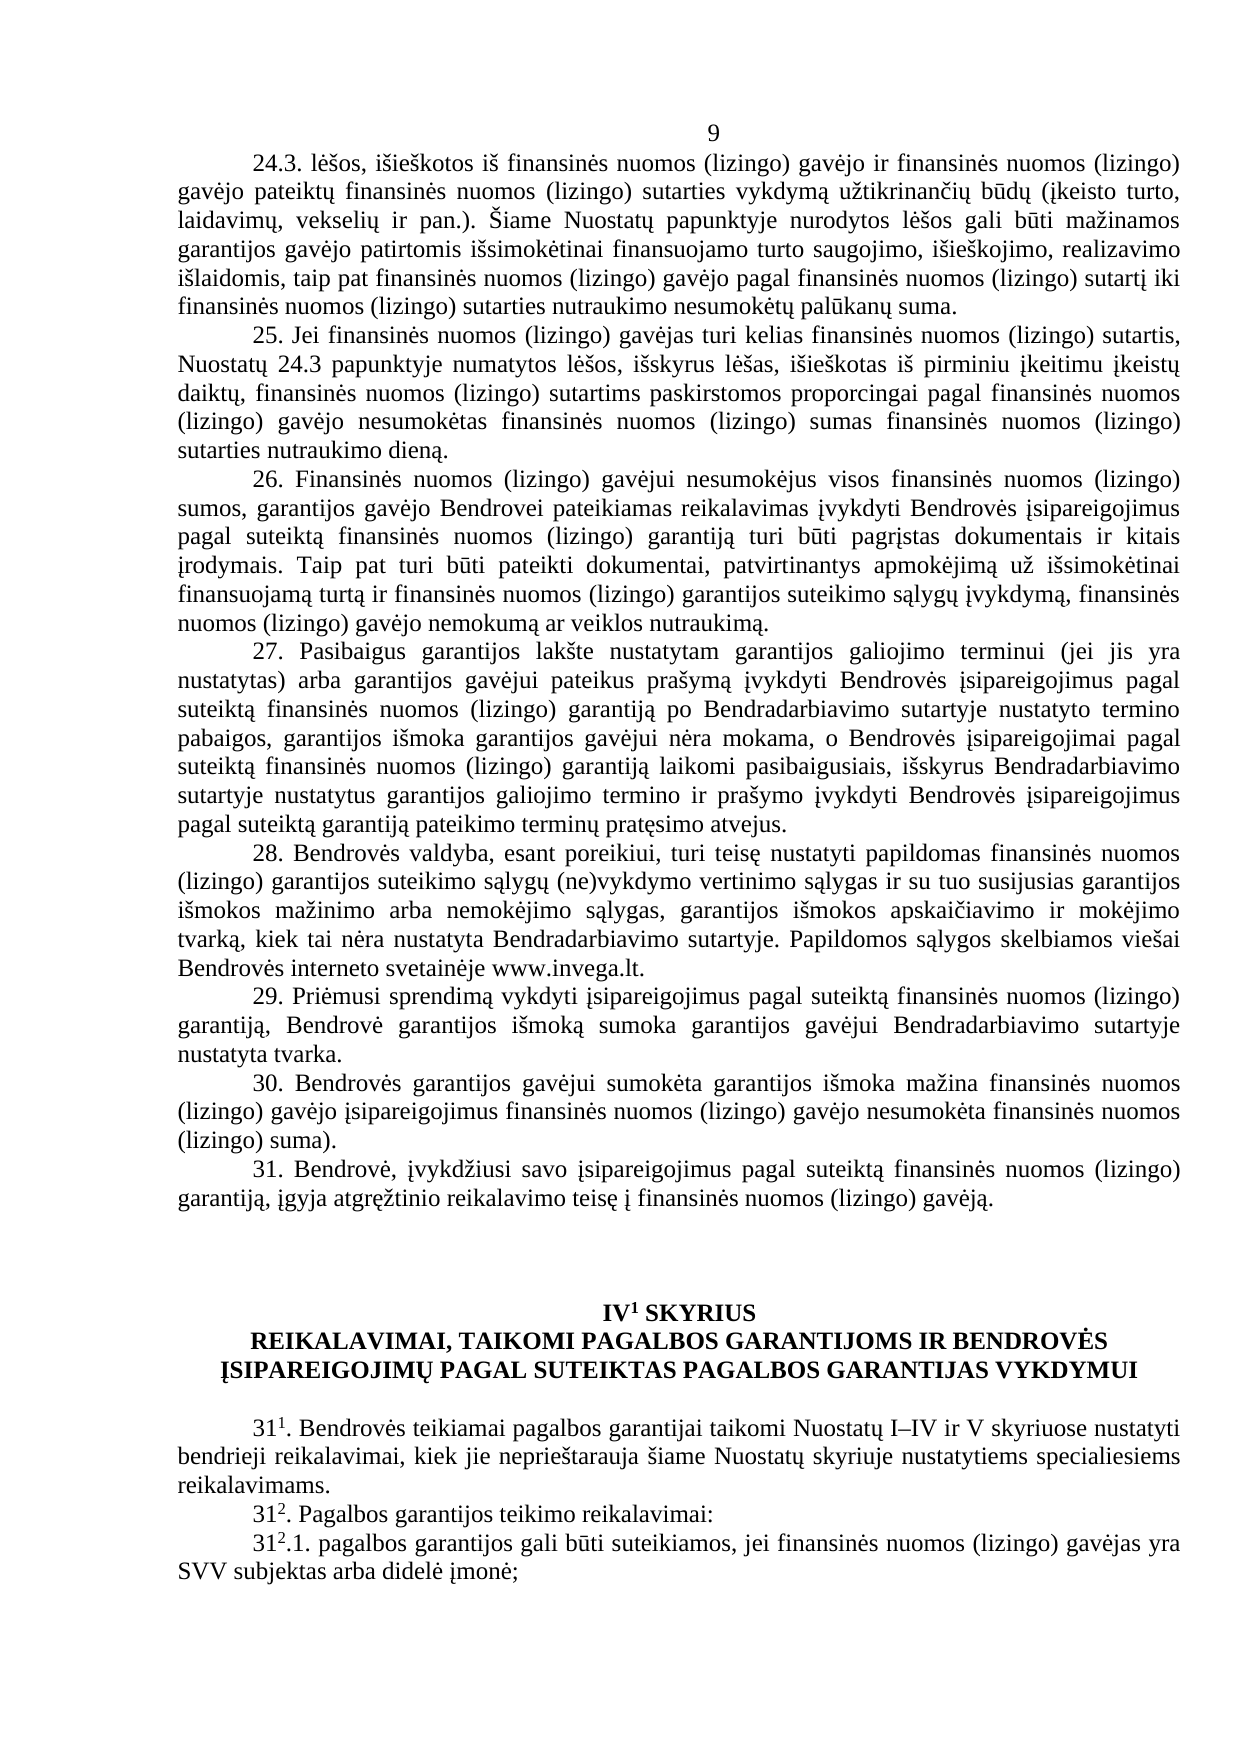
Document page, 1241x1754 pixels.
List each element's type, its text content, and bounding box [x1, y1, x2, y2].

text 29. Priėmusi sprendimą vykdyti įsipareigojimus pagal suteiktą finansinės nuomos (lizingo) garantiją, Bendrovė garantijos išmoką sumoka garantijos gavėjui Bendradarbiavimo sutartyje nustatyta tvarka. [177, 981, 1181, 1068]
text 311. Bendrovės teikiamai pagalbos garantijai taikomi Nuostatų I–IV ir V skyriuose nustatyti bendrieji reikalavimai, kiek jie neprieštarauja šiame Nuostatų skyriuje nustatytiems specialiesiems reikalavimams. [177, 1413, 1181, 1499]
text 28. Bendrovės valdyba, esant poreikiui, turi teisę nustatyti papildomas finansinės nuomos (lizingo) garantijos suteikimo sąlygų (ne)vykdymo vertinimo sąlygas ir su tuo susijusias garantijos išmokos mažinimo arba nemokėjimo sąlygas, garantijos išmokos apskaičiavimo ir mokėjimo tvarką, kiek tai nėra nustatyta Bendradarbiavimo sutartyje. Papildomos sąlygos skelbiamos viešai Bendrovės interneto svetainėje www.invega.lt. [177, 838, 1181, 981]
text 26. Finansinės nuomos (lizingo) gavėjui nesumokėjus visos finansinės nuomos (lizingo) sumos, garantijos gavėjo Bendrovei pateikiamas reikalavimas įvykdyti Bendrovės įsipareigojimus pagal suteiktą finansinės nuomos (lizingo) garantiją turi būti pagrįstas dokumentais ir kitais įrodymais. Taip pat turi būti pateikti dokumentai, patvirtinantys apmokėjimą už išsimokėtinai finansuojamą turtą ir finansinės nuomos (lizingo) garantijos suteikimo sąlygų įvykdymą, finansinės nuomos (lizingo) gavėjo nemokumą ar veiklos nutraukimą. [177, 464, 1181, 636]
text 24.3. lėšos, išieškotos iš finansinės nuomos (lizingo) gavėjo ir finansinės nuomos (lizingo) gavėjo pateiktų finansinės nuomos (lizingo) sutarties vykdymą užtikrinančių būdų (įkeisto turto, laidavimų, vekselių ir pan.). Šiame Nuostatų papunktyje nurodytos lėšos gali būti mažinamos garantijos gavėjo patirtomis išsimokėtinai finansuojamo turto saugojimo, išieškojimo, realizavimo išlaidomis, taip pat finansinės nuomos (lizingo) gavėjo pagal finansinės nuomos (lizingo) sutartį iki finansinės nuomos (lizingo) sutarties nutraukimo nesumokėtų palūkanų suma. [177, 148, 1181, 320]
text REIKALAVIMAI, TAIKOMI PAGALBOS GARANTIJOMS IR BENDROVĖS ĮSIPAREIGOJIMŲ PAGAL SUTEIKTAS PAGALBOS GARANTIJAS VYKDYMUI [177, 1326, 1181, 1384]
text 27. Pasibaigus garantijos lakšte nustatytam garantijos galiojimo terminui (jei jis yra nustatytas) arba garantijos gavėjui pateikus prašymą įvykdyti Bendrovės įsipareigojimus pagal suteiktą finansinės nuomos (lizingo) garantiją po Bendradarbiavimo sutartyje nustatyto termino pabaigos, garantijos išmoka garantijos gavėjui nėra mokama, o Bendrovės įsipareigojimai pagal suteiktą finansinės nuomos (lizingo) garantiją laikomi pasibaigusiais, išskyrus Bendradarbiavimo sutartyje nustatytus garantijos galiojimo termino ir prašymo įvykdyti Bendrovės įsipareigojimus pagal suteiktą garantiją pateikimo terminų pratęsimo atvejus. [177, 636, 1181, 838]
text 31. Bendrovė, įvykdžiusi savo įsipareigojimus pagal suteiktą finansinės nuomos (lizingo) garantiją, įgyja atgręžtinio reikalavimo teisę į finansinės nuomos (lizingo) gavėją. [177, 1154, 1181, 1211]
text 312. Pagalbos garantijos teikimo reikalavimai: [177, 1499, 1181, 1528]
text IV1 SKYRIUS [177, 1298, 1181, 1326]
text 30. Bendrovės garantijos gavėjui sumokėta garantijos išmoka mažina finansinės nuomos (lizingo) gavėjo įsipareigojimus finansinės nuomos (lizingo) gavėjo nesumokėta finansinės nuomos (lizingo) suma). [177, 1068, 1181, 1154]
text 25. Jei finansinės nuomos (lizingo) gavėjas turi kelias finansinės nuomos (lizingo) sutartis, Nuostatų 24.3 papunktyje numatytos lėšos, išskyrus lėšas, išieškotas iš pirminiu įkeitimu įkeistų daiktų, finansinės nuomos (lizingo) sutartims paskirstomos proporcingai pagal finansinės nuomos (lizingo) gavėjo nesumokėtas finansinės nuomos (lizingo) sumas finansinės nuomos (lizingo) sutarties nutraukimo dieną. [177, 320, 1181, 464]
text 312.1. pagalbos garantijos gali būti suteikiamos, jei finansinės nuomos (lizingo) gavėjas yra SVV subjektas arba didelė įmonė; [177, 1528, 1181, 1585]
